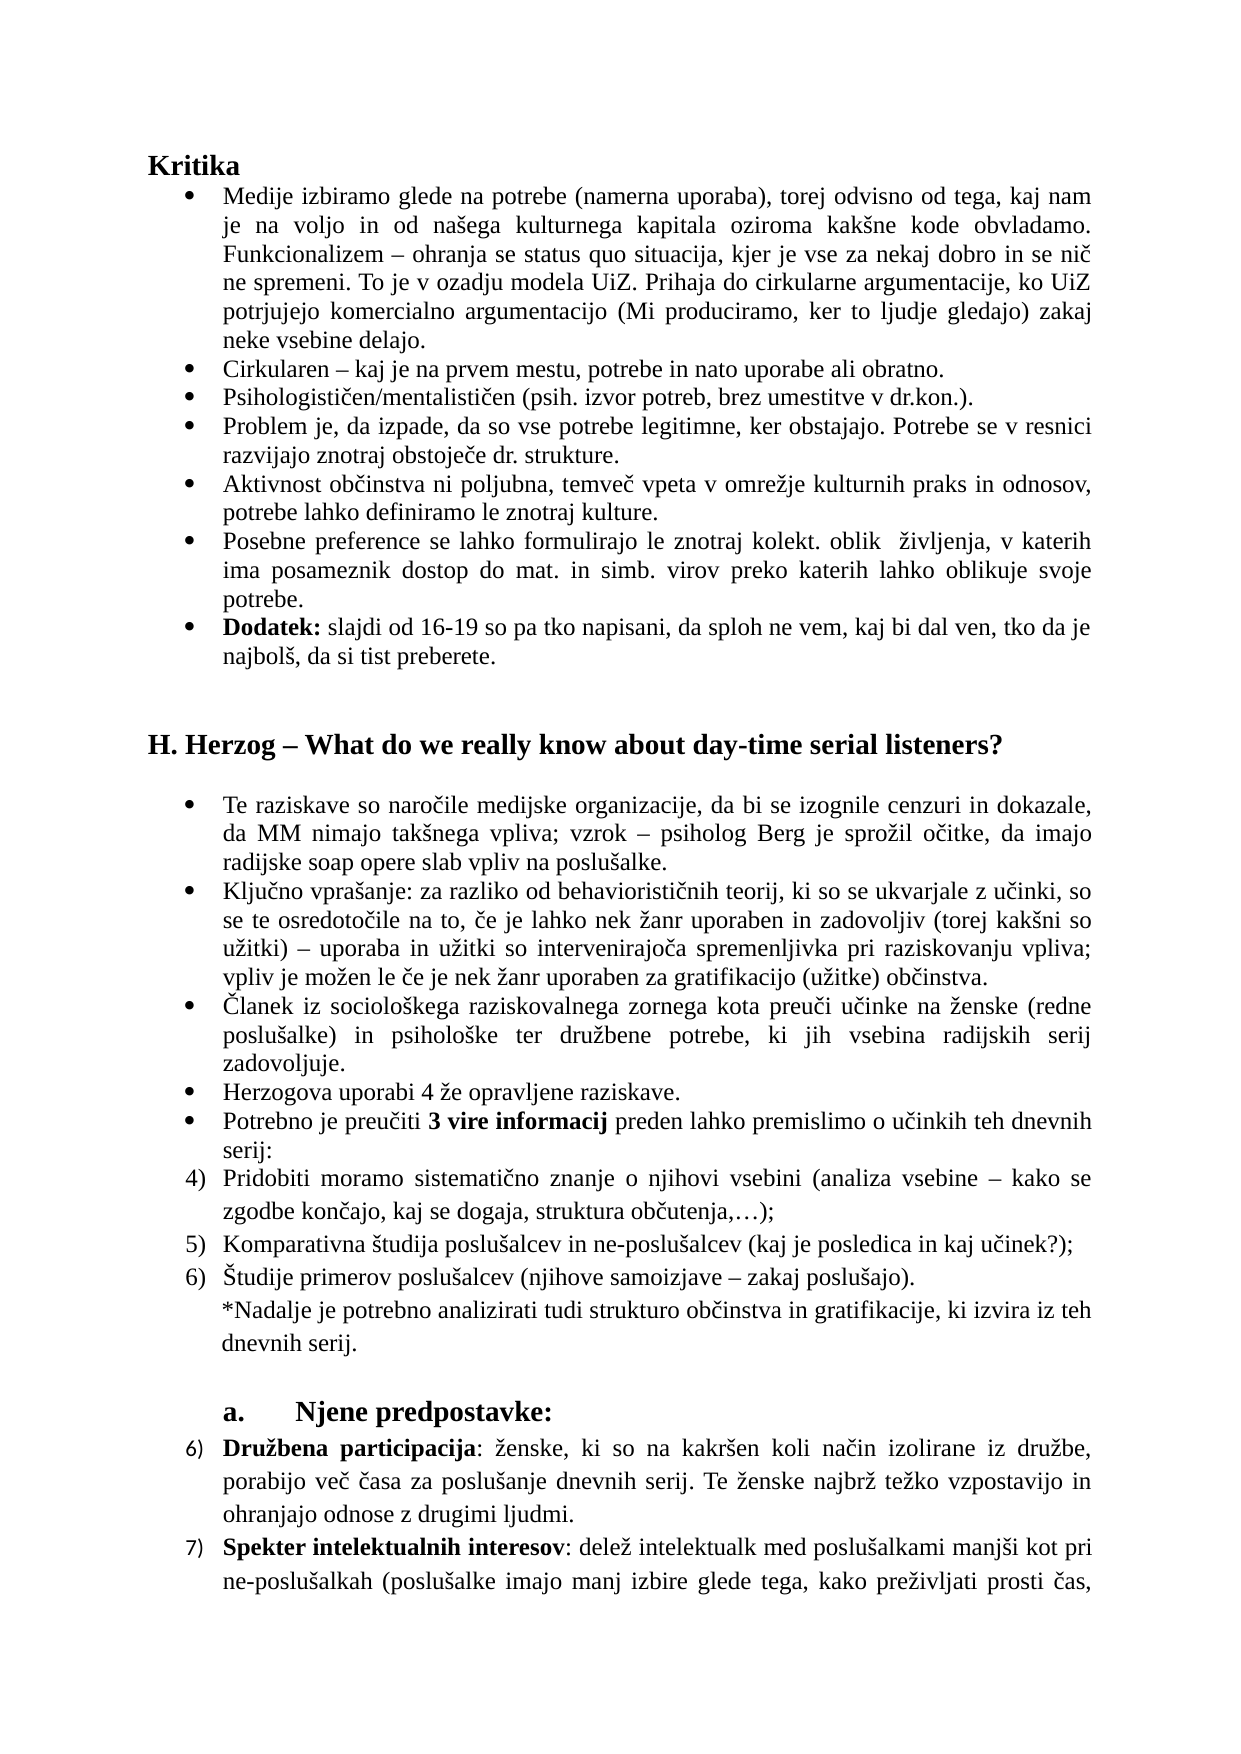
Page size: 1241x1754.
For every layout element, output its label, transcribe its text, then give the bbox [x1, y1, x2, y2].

list Psihologističen/mentalističen (psih. izvor potreb, brez umestitve v dr.kon.). [185, 382, 1093, 411]
list Njene predpostavke: [223, 1394, 1093, 1428]
list Članek iz sociološkega raziskovalnega zornega kota preuči učinke na ženske (redne poslušalke) in psihološke ter družbene potrebe, ki jih vsebina radijskih serij zadovoljuje. [185, 991, 1093, 1077]
list Herzogova uporabi 4 že opravljene raziskave. [185, 1077, 1093, 1106]
list Potrebno je preučiti 3 vire informacij preden lahko premislimo o učinkih teh dnevnih serij: [185, 1106, 1093, 1163]
text Kritika [148, 148, 1093, 181]
list Dodatek: slajdi od 16-19 so pa tko napisani, da sploh ne vem, kaj bi dal ven, tko da je najbolš, da si tist preberete. [185, 612, 1093, 670]
list Aktivnost občinstva ni poljubna, temveč vpeta v omrežje kulturnih praks in odnosov, potrebe lahko definiramo le znotraj kulture. [185, 469, 1093, 526]
text H. Herzog – What do we really know about day-time serial listeners? [148, 727, 1093, 761]
list Pridobiti moramo sistematično znanje o njihovi vsebini (analiza vsebine – kako se zgodbe končajo, kaj se dogaja, struktura občutenja,…); [185, 1163, 1093, 1225]
list Cirkularen – kaj je na prvem mestu, potrebe in nato uporabe ali obratno. [185, 354, 1093, 382]
list Ključno vprašanje: za razliko od behaviorističnih teorij, ki so se ukvarjale z učinki, so se te osredotočile na to, če je lahko nek žanr uporaben in zadovoljiv (torej kakšni so užitki) – uporaba in užitki so intervenirajoča spremenljivka pri raziskovanju vpliva; vpliv je možen le če je nek žanr uporaben za gratifikacijo (užitke) občinstva. [185, 876, 1093, 991]
list Te raziskave so naročile medijske organizacije, da bi se izognile cenzuri in dokazale, da MM nimajo takšnega vpliva; vzrok – psiholog Berg je sprožil očitke, da imajo radijske soap opere slab vpliv na poslušalke. [185, 790, 1093, 876]
list Študije primerov poslušalcev (njihove samoizjave – zakaj poslušajo). [185, 1262, 1093, 1291]
list Spekter intelektualnih interesov: delež intelektualk med poslušalkami manjši kot pri ne-poslušalkah (poslušalke imajo manj izbire glede tega, kako preživljati prosti čas, [185, 1532, 1093, 1594]
list Družbena participacija: ženske, ki so na kakršen koli način izolirane iz družbe, porabijo več časa za poslušanje dnevnih serij. Te ženske najbrž težko vzpostavijo in ohranjajo odnose z drugimi ljudmi. [185, 1433, 1093, 1528]
list *Nadalje je potrebno analizirati tudi strukturo občinstva in gratifikacije, ki izvira iz teh dnevnih serij. [185, 1296, 1093, 1357]
list Posebne preference se lahko formulirajo le znotraj kolekt. oblik življenja, v katerih ima posameznik dostop do mat. in simb. virov preko katerih lahko oblikuje svoje potrebe. [185, 526, 1093, 612]
list Problem je, da izpade, da so vse potrebe legitimne, ker obstajajo. Potrebe se v resnici razvijajo znotraj obstoječe dr. strukture. [185, 411, 1093, 469]
list Komparativna študija poslušalcev in ne-poslušalcev (kaj je posledica in kaj učinek?); [185, 1229, 1093, 1258]
list Medije izbiramo glede na potrebe (namerna uporaba), torej odvisno od tega, kaj nam je na voljo in od našega kulturnega kapitala oziroma kakšne kode obvladamo. Funkcionalizem – ohranja se status quo situacija, kjer je vse za nekaj dobro in se nič ne spremeni. To je v ozadju modela UiZ. Prihaja do cirkularne argumentacije, ko UiZ potrjujejo komercialno argumentacijo (Mi produciramo, ker to ljudje gledajo) zakaj neke vsebine delajo. [185, 181, 1093, 354]
